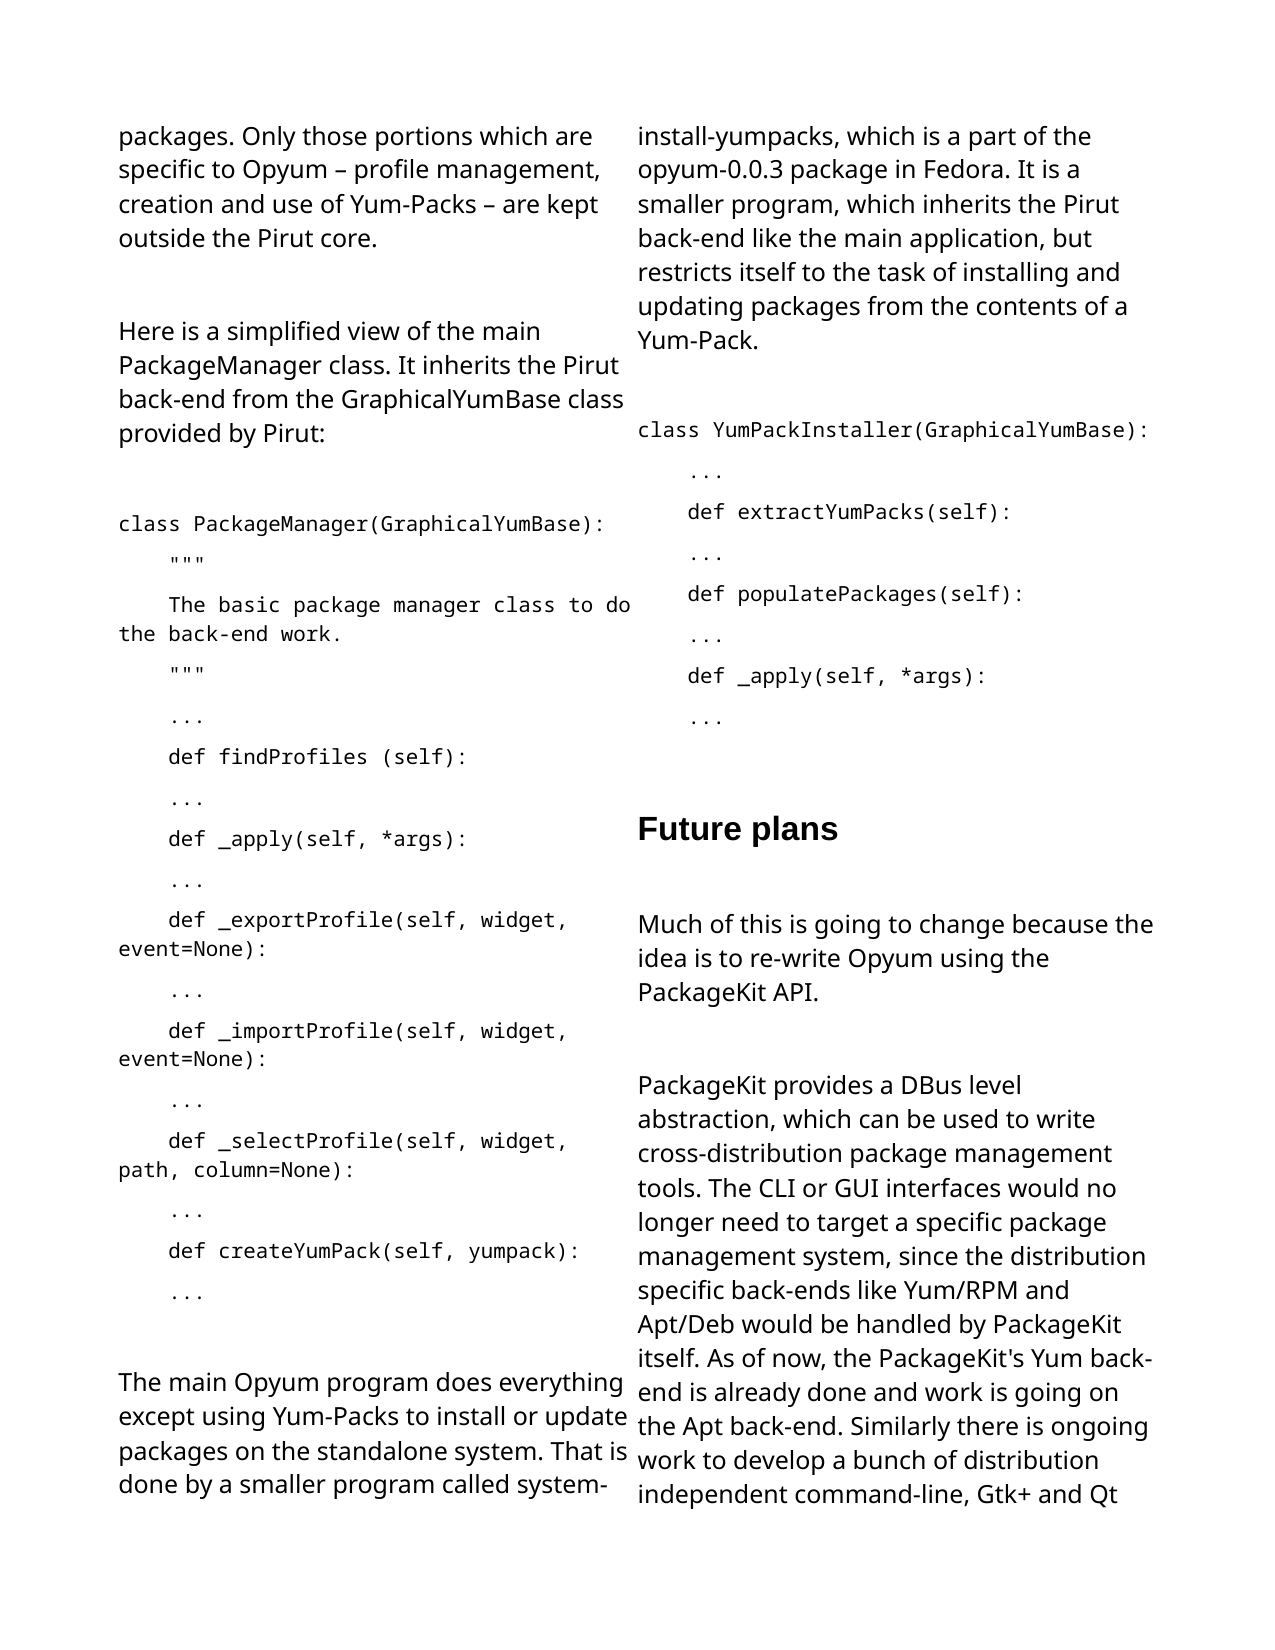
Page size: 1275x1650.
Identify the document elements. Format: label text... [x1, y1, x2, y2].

subtitle Future plans [637, 809, 1157, 848]
text ... [118, 1277, 637, 1306]
text ... [637, 457, 1157, 485]
text Here is a simplified view of the main PackageManager class. It inherits the Pirut back-end from the GraphicalYumBase class provided by Pirut: [118, 313, 637, 450]
text class PackageManager(GraphicalYumBase): [118, 509, 637, 537]
text ... [118, 975, 637, 1003]
text def _importProfile(self, widget, event=None): [118, 1016, 637, 1073]
text packages. Only those portions which are specific to Opyum – profile management, creation and use of Yum-Packs – are kept outside the Pirut core. [118, 118, 637, 254]
text class YumPackInstaller(GraphicalYumBase): [637, 416, 1157, 444]
text def _apply(self, *args): [118, 824, 637, 852]
text The basic package manager class to do the back-end work. [118, 591, 637, 647]
text Much of this is going to change because the idea is to re-write Opyum using the PackageKit API. [637, 907, 1157, 1009]
text install-yumpacks, which is a part of the opyum-0.0.3 package in Fedora. It is a smaller program, which inherits the Pirut back-end like the main application, but restricts itself to the task of installing and updating packages from the contents of a Yum-Pack. [637, 118, 1157, 357]
text def createYumPack(self, yumpack): [118, 1237, 637, 1265]
text ... [637, 620, 1157, 649]
text def extractYumPacks(self): [637, 497, 1157, 526]
text ... [118, 1085, 637, 1114]
text def populatePackages(self): [637, 579, 1157, 608]
text """ [118, 660, 637, 688]
text """ [118, 550, 637, 578]
text def _exportProfile(self, widget, event=None): [118, 906, 637, 962]
text def _apply(self, *args): [637, 661, 1157, 690]
text ... [637, 702, 1157, 731]
text ... [637, 538, 1157, 567]
text def findProfiles (self): [118, 742, 637, 770]
text ... [118, 783, 637, 811]
text PackageKit provides a DBus level abstraction, which can be used to write cross-distribution package management tools. The CLI or GUI interfaces would no longer need to target a specific package management system, since the distribution specific back-ends like Yum/RPM and Apt/Deb would be handled by PackageKit itself. As of now, the PackageKit's Yum back-end is already done and work is going on the Apt back-end. Similarly there is ongoing work to develop a bunch of distribution independent command-line, Gtk+ and Qt [637, 1068, 1157, 1511]
text ... [118, 701, 637, 729]
text ... [118, 1196, 637, 1224]
text def _selectProfile(self, widget, path, column=None): [118, 1126, 637, 1183]
text ... [118, 865, 637, 893]
text The main Opyum program does everything except using Yum-Packs to install or update packages on the standalone system. That is done by a smaller program called system- [118, 1365, 637, 1501]
